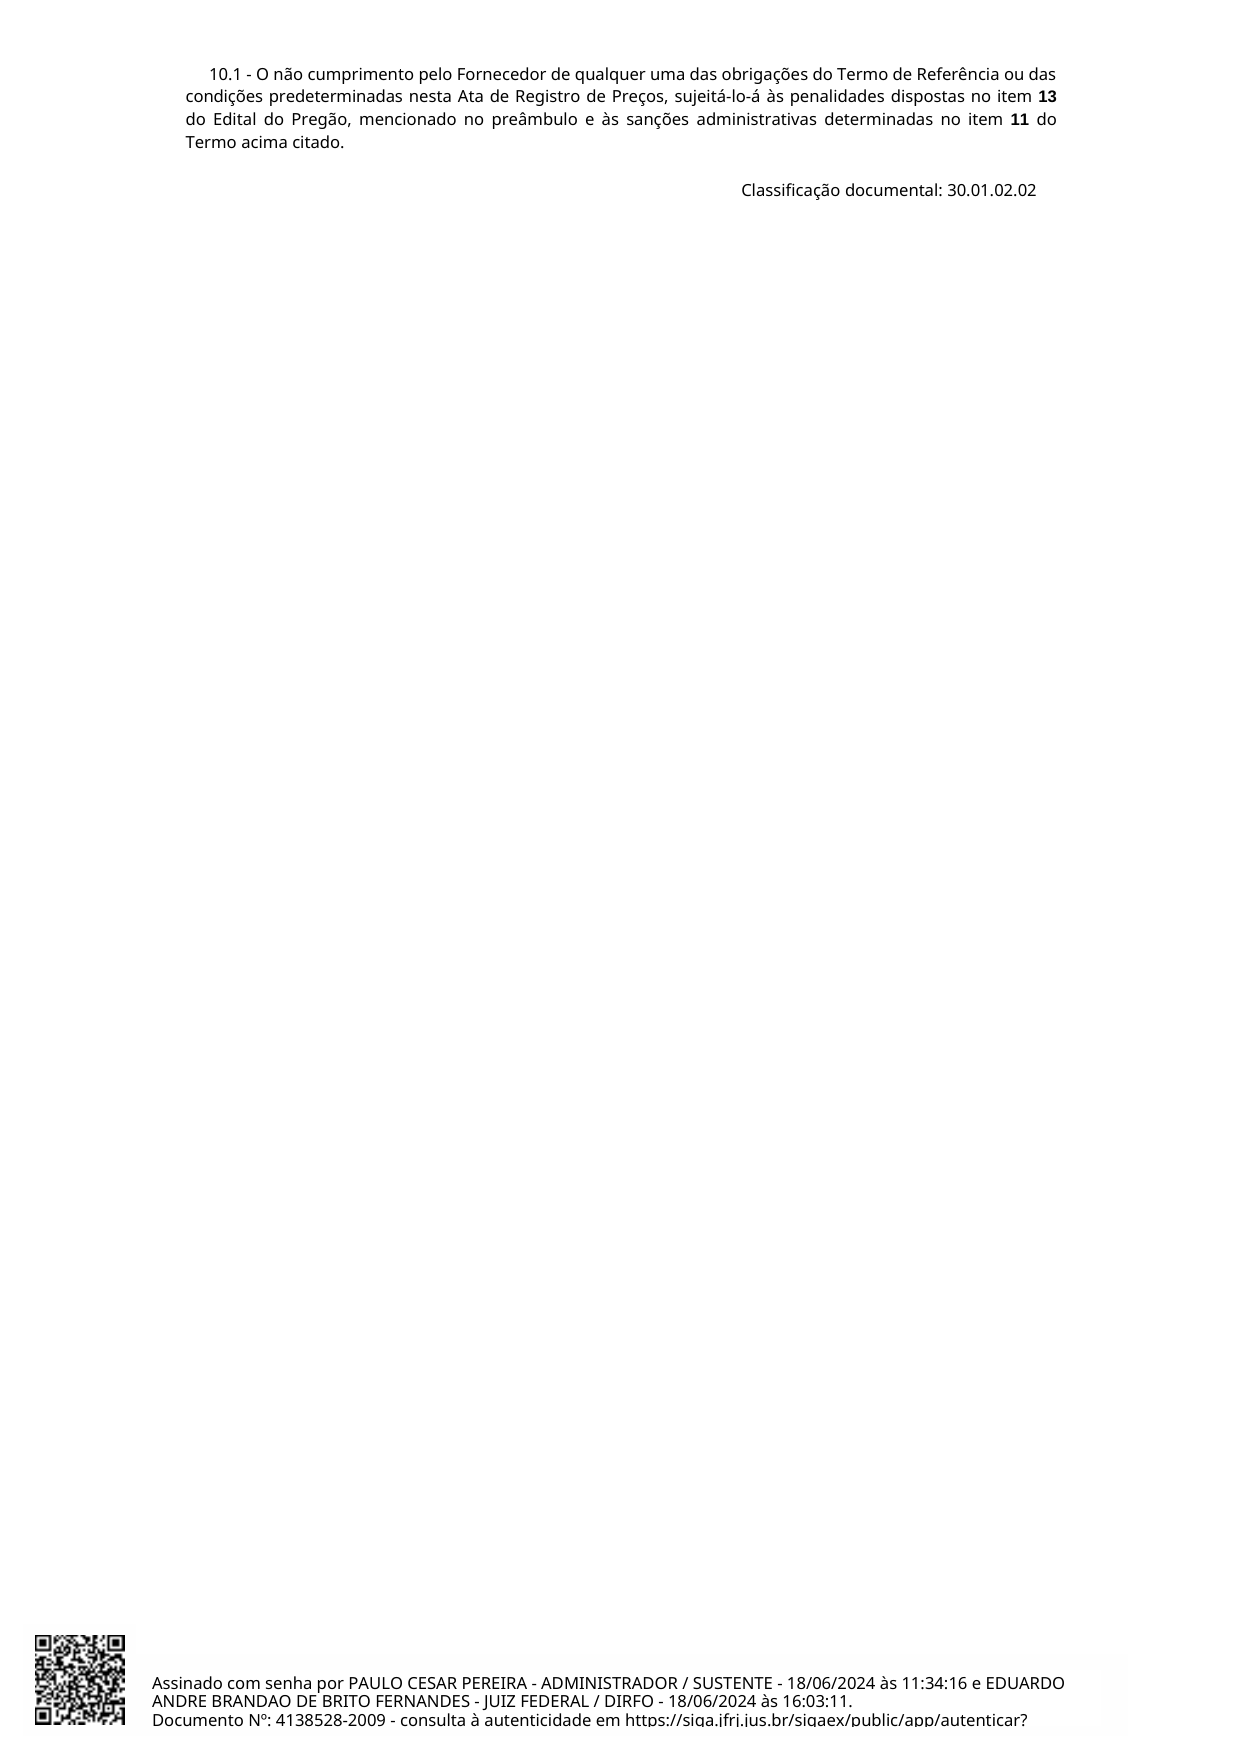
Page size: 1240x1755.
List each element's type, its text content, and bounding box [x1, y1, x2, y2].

text 10.1 - O não cumprimento pelo Fornecedor de qualquer uma das obrigações do Termo de Referência ou das condições predeterminadas nesta Ata de Registro de Preços, sujeitá-lo-á às penalidades dispostas no item 13 do Edital do Pregão, mencionado no preâmbulo e às sanções administrativas determinadas no item 11 do Termo acima citado. [185, 62, 1057, 153]
text Classificação documental: 30.01.02.02 [741, 179, 1219, 201]
